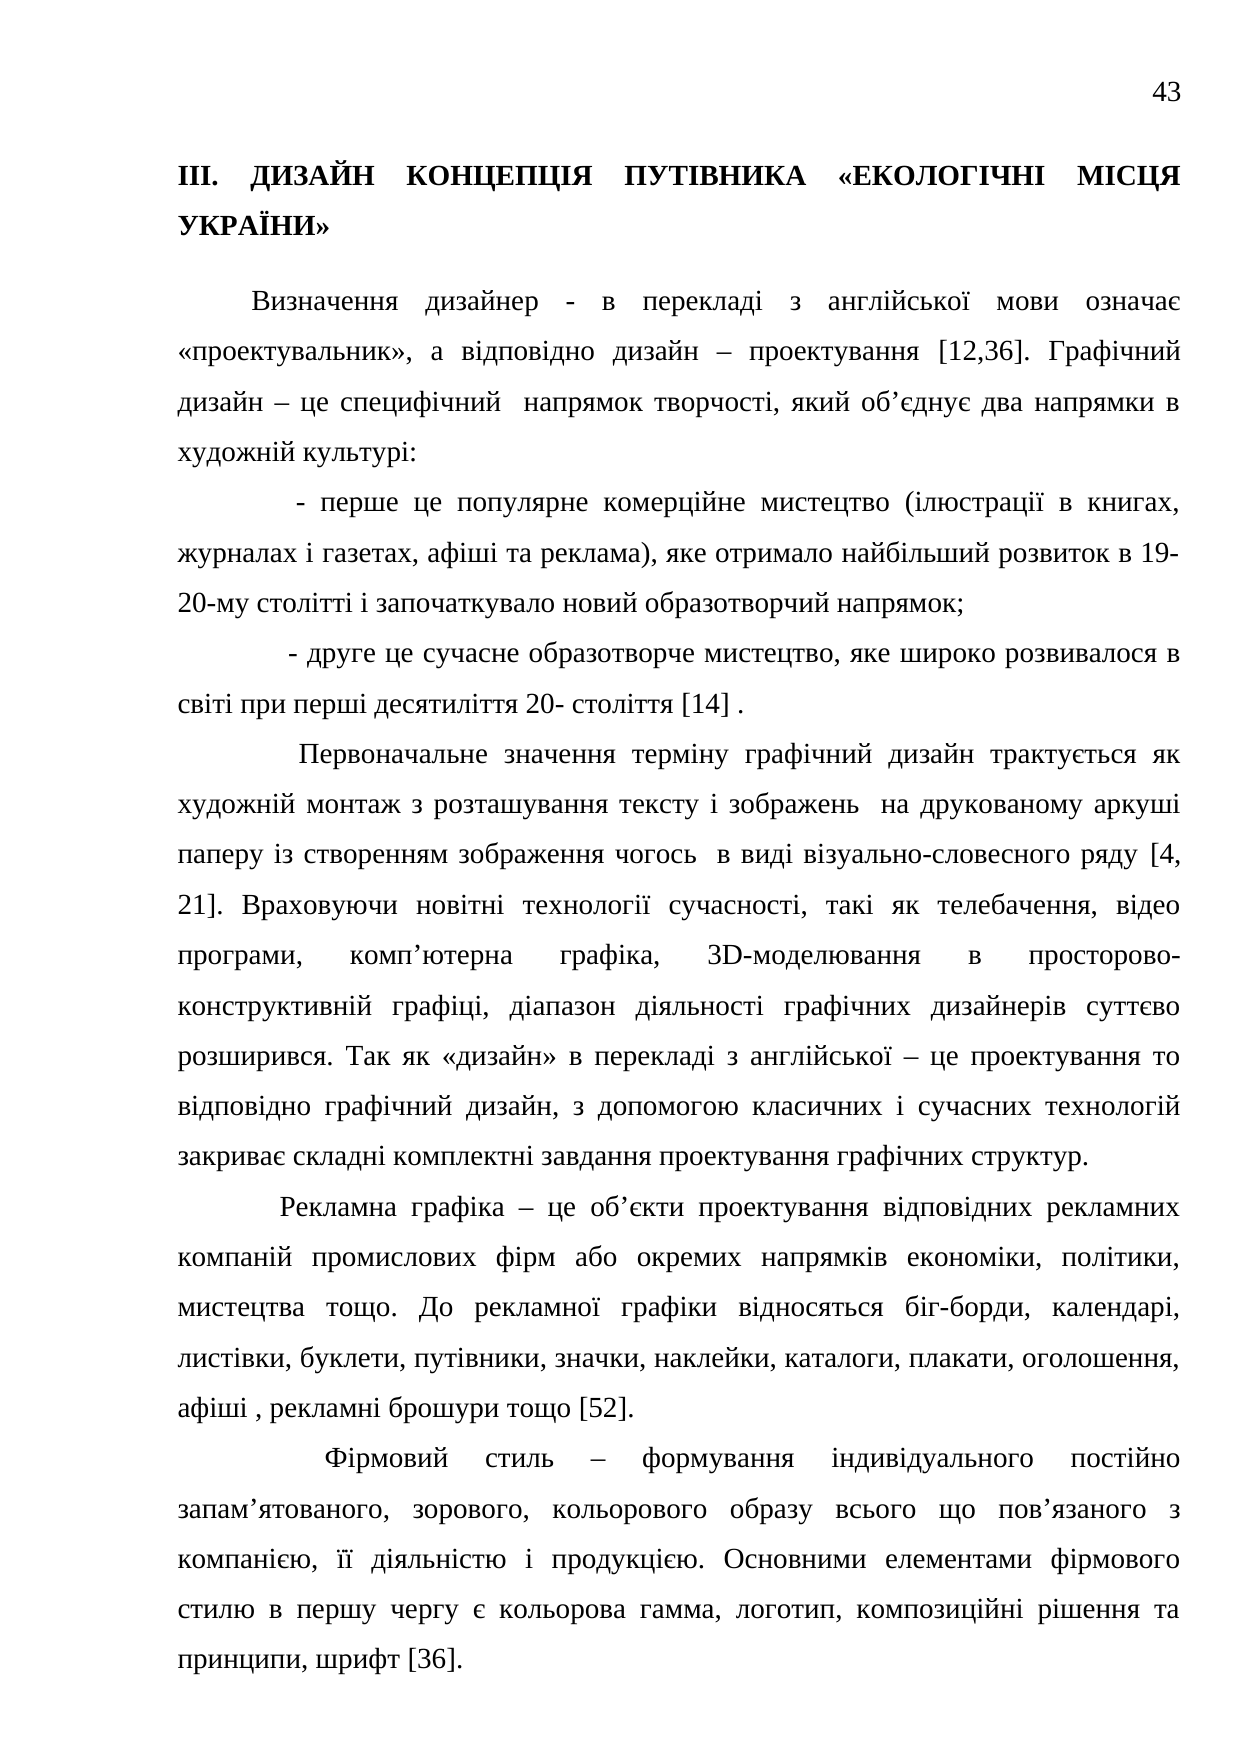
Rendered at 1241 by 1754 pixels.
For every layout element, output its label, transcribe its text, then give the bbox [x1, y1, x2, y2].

text ІІІ. ДИЗАЙН КОНЦЕПЦІЯ ПУТІВНИКА «ЕКОЛОГІЧНІ МІСЦЯ УКРАЇНИ» [177, 158, 1181, 241]
text Рекламна графіка – це об’єкти проектування відповідних рекламних компаній промислових фірм або окремих напрямків економіки, політики, мистецтва тощо. До рекламної графіки відносяться біг-борди, календарі, листівки, буклети, путівники, значки, наклейки, каталоги, плакати, оголошення, афіші , рекламні брошури тощо [52]. [177, 1189, 1181, 1424]
text Первоначальне значення терміну графічний дизайн трактується як художній монтаж з розташування тексту і зображень на друкованому аркуші паперу із створенням зображення чогось в виді візуально-словесного ряду [4, 21]. Враховуючи новітні технології сучасності, такі як телебачення, відео програми, комп’ютерна графіка, 3D-моделювання в просторово- конструктивній графіці, діапазон діяльності графічних дизайнерів суттєво розширився. Так як «дизайн» в перекладі з англійської – це проектування то відповідно графічний дизайн, з допомогою класичних і сучасних технологій закриває складні комплектні завдання проектування графічних структур. [177, 736, 1181, 1172]
text - перше це популярне комерційне мистецтво (ілюстрації в книгах, журналах і газетах, афіші та реклама), яке отримало найбільший розвиток в 19-20-му столітті і започаткувало новий образотворчий напрямок; [177, 484, 1181, 619]
text Фірмовий стиль – формування індивідуального постійно запам’ятованого, зорового, кольорового образу всього що пов’язаного з компанією, її діяльністю і продукцією. Основними елементами фірмового стилю в першу чергу є кольорова гамма, логотип, композиційні рішення та принципи, шрифт [36]. [177, 1440, 1181, 1675]
text - друге це сучасне образотворче мистецтво, яке широко розвивалося в світі при перші десятиліття 20- століття [14] . [177, 635, 1181, 719]
text Визначення дизайнер - в перекладі з англійської мови означає «проектувальник», а відповідно дизайн – проектування [12,36]. Графічний дизайн – це специфічний напрямок творчості, який об’єднує два напрямки в художній культурі: [177, 283, 1181, 468]
